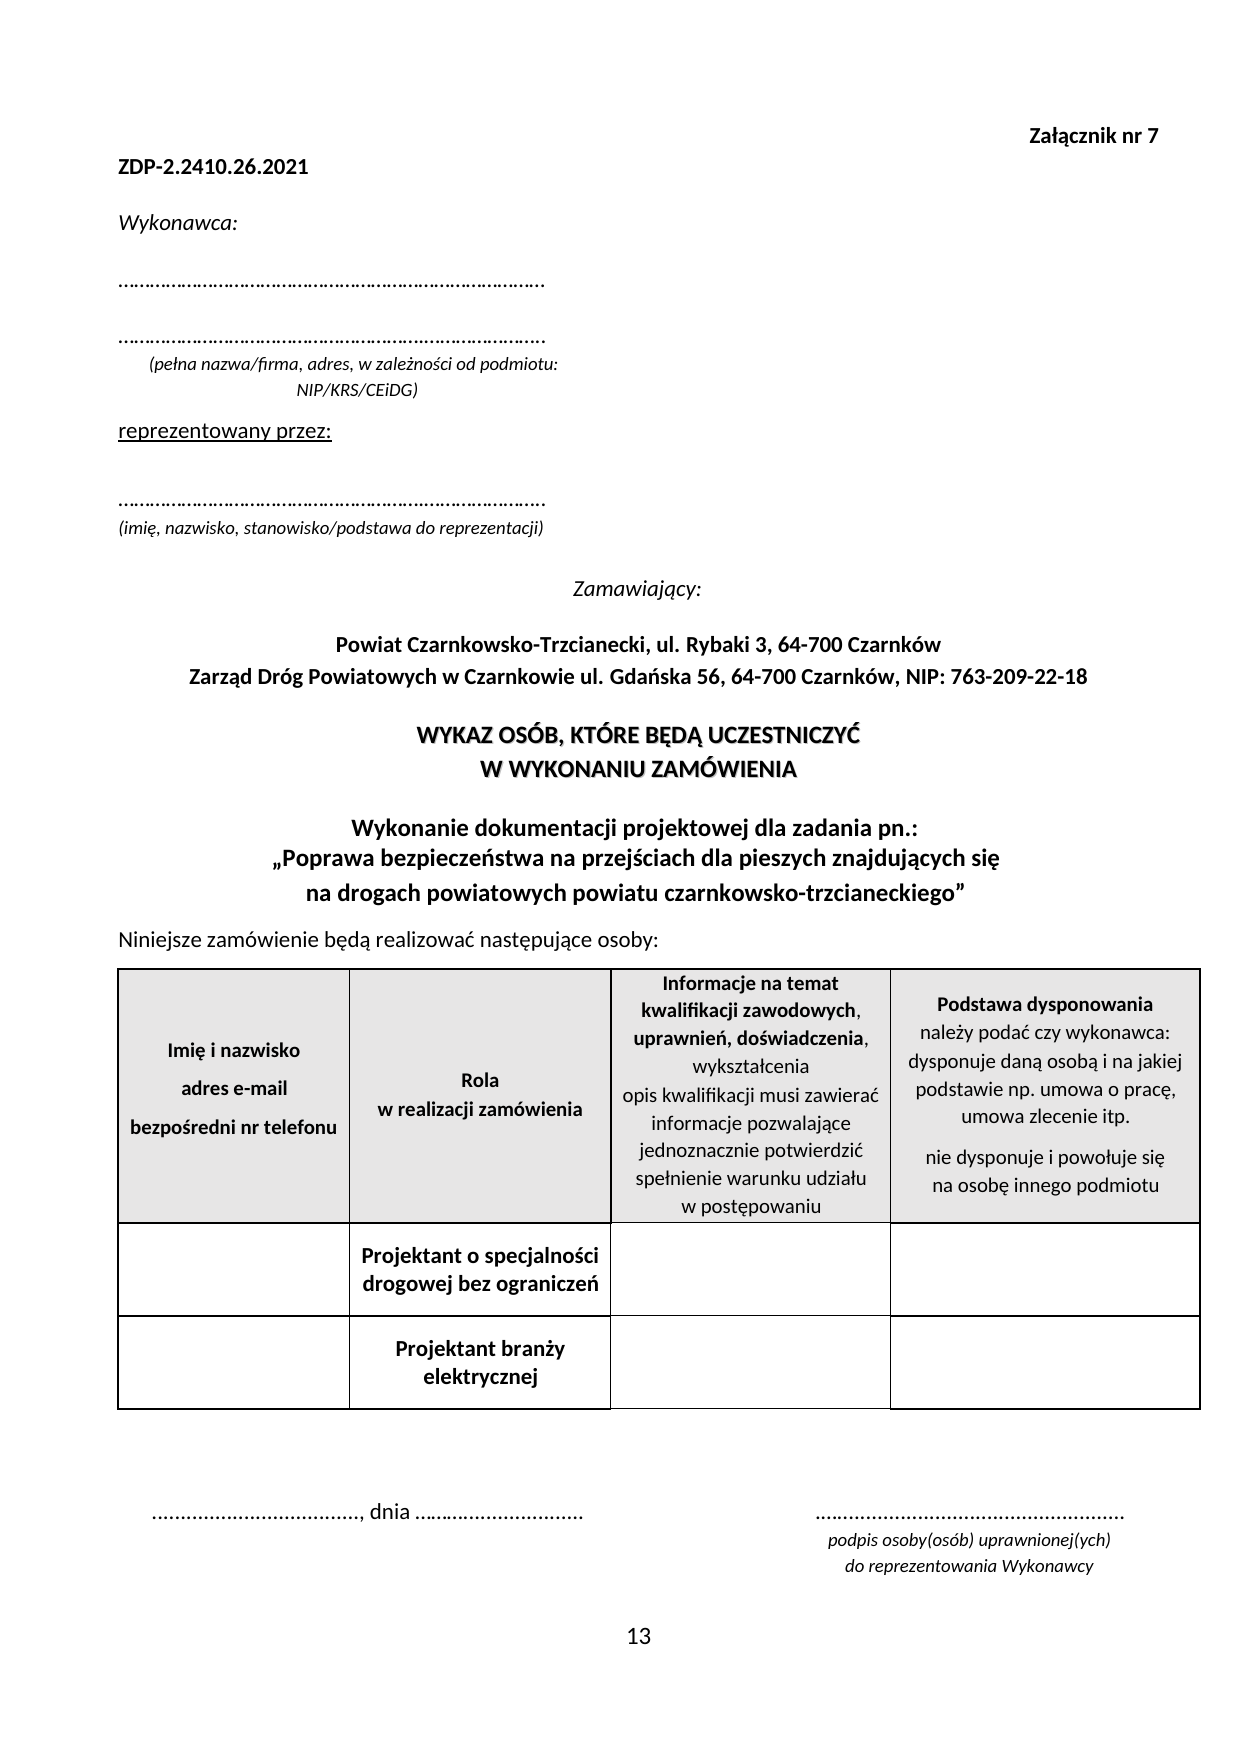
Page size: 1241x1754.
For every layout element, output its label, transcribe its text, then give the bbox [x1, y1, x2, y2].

table_cell [611, 1223, 890, 1315]
text ……………………………………………………………………… [118, 265, 1159, 293]
table_cell Projektant o specjalności drogowej bez ograniczeń [350, 1224, 610, 1315]
text ZDP-2.2410.26.2021 [118, 152, 1159, 181]
table_cell [119, 1224, 349, 1315]
text NIP/KRS/CEiDG) [118, 378, 769, 401]
text podpis osoby(osób) uprawnionej(ych) [708, 1529, 1159, 1552]
table_cell [891, 1317, 1199, 1408]
table_header Imię i nazwisko adres e-mail bezpośredni nr telefonu [119, 970, 349, 1222]
text Załącznik nr 7 [118, 121, 1159, 149]
text do reprezentowania Wykonawcy [118, 1554, 1159, 1577]
table_header Informacje na temat kwalifikacji zawodowych, uprawnień, doświadczenia, wykształcenia opis kwalifikacji musi zawierać informacje pozwalające jednoznacznie potwierdzić spełnienie warunku udziału w postępowaniu [612, 970, 890, 1222]
text Niniejsze zamówienie będą realizować następujące osoby: [118, 925, 1159, 953]
text Zamawiający: [118, 574, 1159, 602]
table_cell [891, 1224, 1199, 1315]
text reprezentowany przez: [118, 416, 1159, 444]
text Powiat Czarnkowsko-Trzcianecki, ul. Rybaki 3, 64-700 Czarnków Zarząd Dróg Powiatowych w Czarnkowie ul. Gdańska 56, 64‑700 Czarnków, NIP: 763-209-22-18 [118, 630, 1159, 690]
text ...................................., dnia ………..................... .….................................................. [118, 1497, 1159, 1525]
text WYKAZ OSÓB, KTÓRE BĘDĄ UCZESTNICZYĆ [118, 719, 1159, 750]
text ………………………………………………….………………….. [118, 484, 696, 513]
table_cell Projektant branży elektrycznej [350, 1317, 610, 1408]
table_cell [611, 1316, 890, 1408]
text Wykonawca: [118, 208, 1159, 236]
text (imię, nazwisko, stanowisko/podstawa do reprezentacji) [118, 516, 696, 539]
table_header Rola w realizacji zamówienia [350, 970, 610, 1222]
text (pełna nazwa/firma, adres, w zależności od podmiotu: [118, 353, 770, 376]
table_header Podstawa dysponowania należy podać czy wykonawca: dysponuje daną osobą i na jakiej podstawie np. umowa o pracę, umowa zlecenie itp. nie dysponuje i powołuje się na osobę innego podmiotu [891, 970, 1199, 1222]
text Wykonanie dokumentacji projektowej dla zadania pn.: [118, 812, 1151, 842]
list „Poprawa bezpieczeństwa na przejściach dla pieszych znajdujących się [118, 842, 1154, 873]
text ………………………………………………….………………….. [118, 321, 1159, 349]
table_cell [119, 1317, 349, 1408]
list na drogach powiatowych powiatu czarnkowsko-trzcianeckiego” [118, 877, 1154, 908]
text W WYKONANIU ZAMÓWIENIA [118, 753, 1159, 784]
